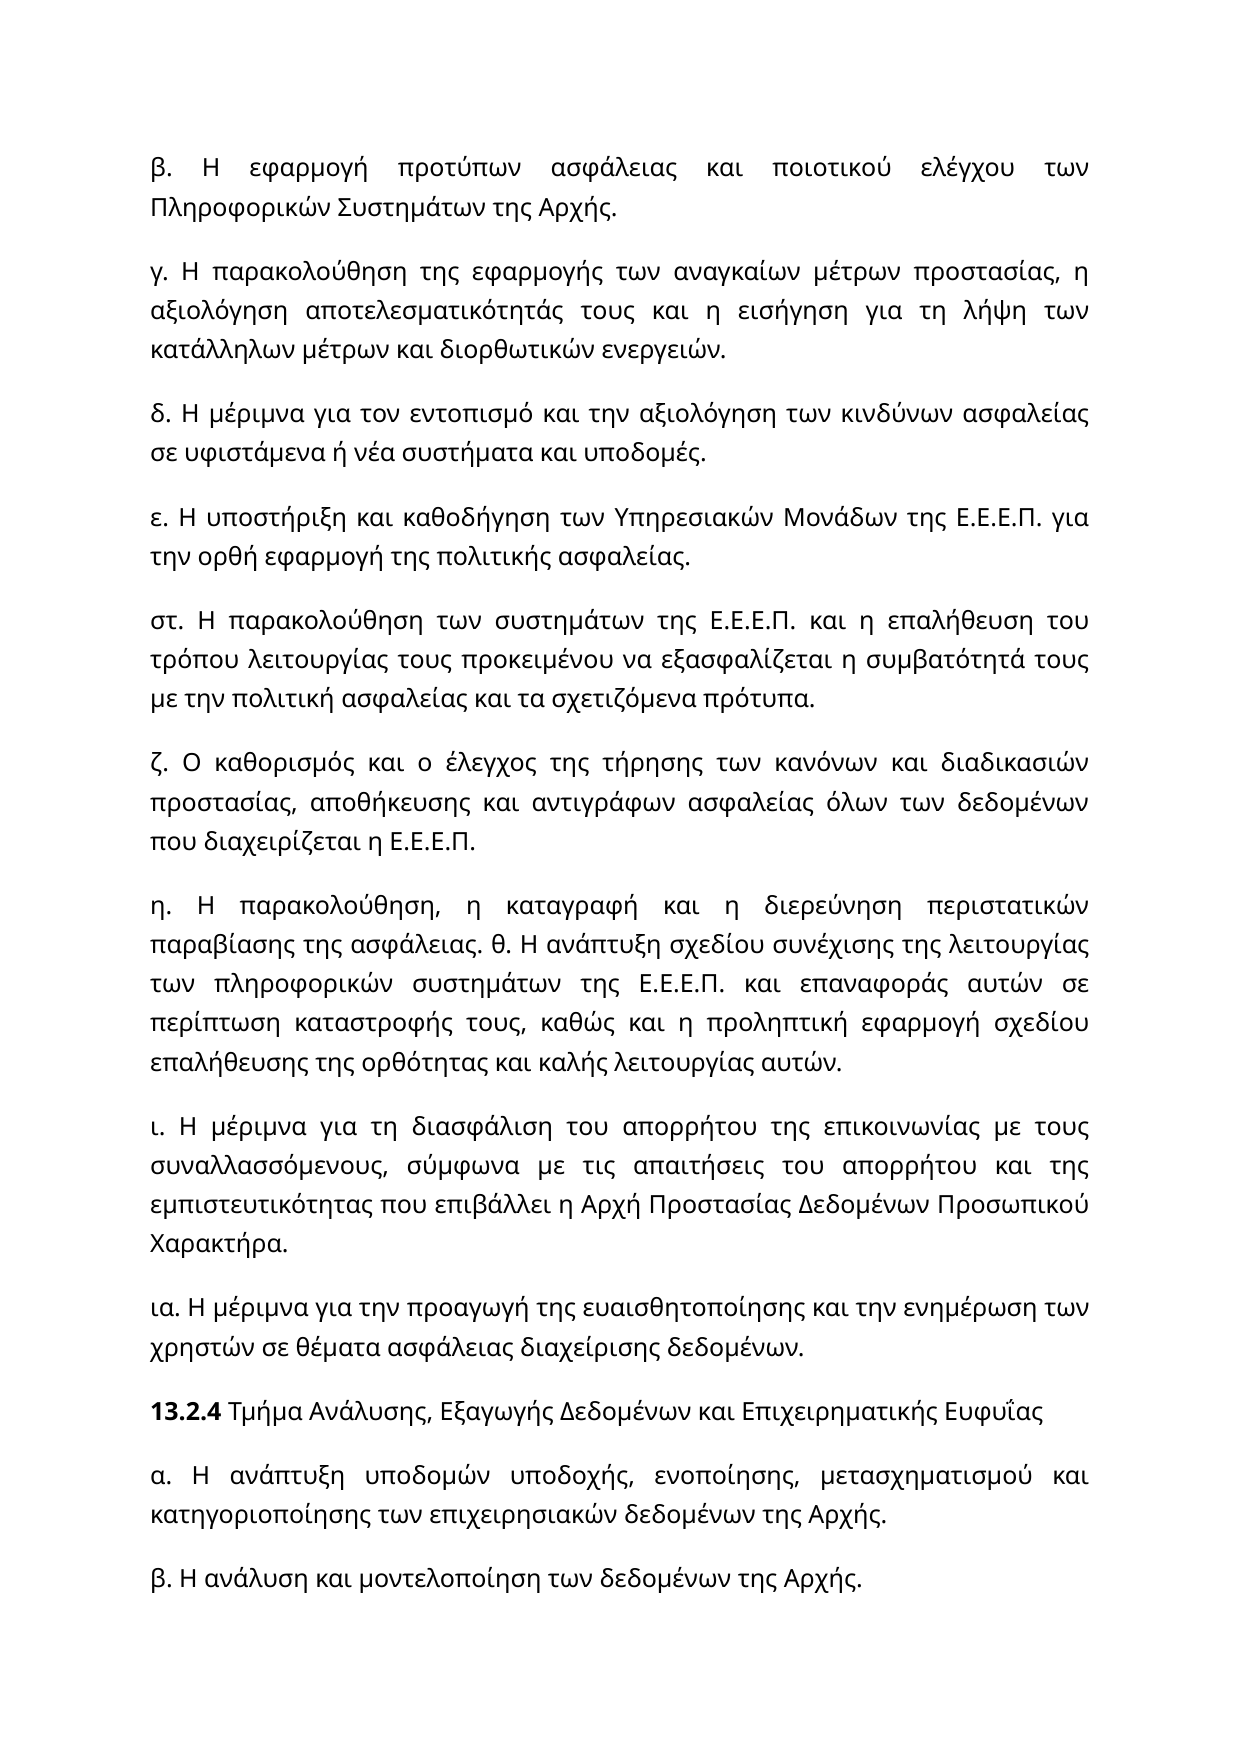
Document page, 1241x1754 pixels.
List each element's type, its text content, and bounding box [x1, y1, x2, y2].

text στ. Η παρακολούθηση των συστημάτων της Ε.Ε.Ε.Π. και η επαλήθευση του τρόπου λειτουργίας τους προκειμένου να εξασφαλίζεται η συμβατότητά τους με την πολιτική ασφαλείας και τα σχετιζόμενα πρότυπα. [150, 602, 1090, 715]
text β. Η ανάλυση και μοντελοποίηση των δεδομένων της Αρχής. [150, 1561, 1090, 1595]
text ια. Η μέριμνα για την προαγωγή της ευαισθητοποίησης και την ενημέρωση των χρηστών σε θέματα ασφάλειας διαχείρισης δεδομένων. [150, 1290, 1090, 1363]
text ι. Η μέριμνα για τη διασφάλιση του απορρήτου της επικοινωνίας με τους συναλλασσόμενους, σύμφωνα με τις απαιτήσεις του απορρήτου και της εμπιστευτικότητας που επιβάλλει η Αρχή Προστασίας Δεδομένων Προσωπικού Χαρακτήρα. [150, 1108, 1090, 1260]
text ε. Η υποστήριξη και καθοδήγηση των Υπηρεσιακών Μονάδων της Ε.Ε.Ε.Π. για την ορθή εφαρμογή της πολιτικής ασφαλείας. [150, 499, 1090, 572]
text γ. Η παρακολούθηση της εφαρμογής των αναγκαίων μέτρων προστασίας, η αξιολόγηση αποτελεσματικότητάς τους και η εισήγηση για τη λήψη των κατάλληλων μέτρων και διορθωτικών ενεργειών. [150, 253, 1090, 366]
text ζ. Ο καθορισμός και ο έλεγχος της τήρησης των κανόνων και διαδικασιών προστασίας, αποθήκευσης και αντιγράφων ασφαλείας όλων των δεδομένων που διαχειρίζεται η Ε.Ε.Ε.Π. [150, 745, 1090, 857]
text β. Η εφαρμογή προτύπων ασφάλειας και ποιοτικού ελέγχου των Πληροφορικών Συστημάτων της Αρχής. [150, 150, 1090, 223]
text 13.2.4 Τμήμα Ανάλυσης, Εξαγωγής Δεδομένων και Επιχειρηματικής Ευφυΐας [150, 1393, 1090, 1427]
text α. Η ανάπτυξη υποδομών υποδοχής, ενοποίησης, μετασχηματισμού και κατηγοριοποίησης των επιχειρησιακών δεδομένων της Αρχής. [150, 1457, 1090, 1531]
text δ. Η μέριμνα για τον εντοπισμό και την αξιολόγηση των κινδύνων ασφαλείας σε υφιστάμενα ή νέα συστήματα και υποδομές. [150, 396, 1090, 469]
text η. Η παρακολούθηση, η καταγραφή και η διερεύνηση περιστατικών παραβίασης της ασφάλειας. θ. Η ανάπτυξη σχεδίου συνέχισης της λειτουργίας των πληροφορικών συστημάτων της Ε.Ε.Ε.Π. και επαναφοράς αυτών σε περίπτωση καταστροφής τους, καθώς και η προληπτική εφαρμογή σχεδίου επαλήθευσης της ορθότητας και καλής λειτουργίας αυτών. [150, 887, 1090, 1078]
